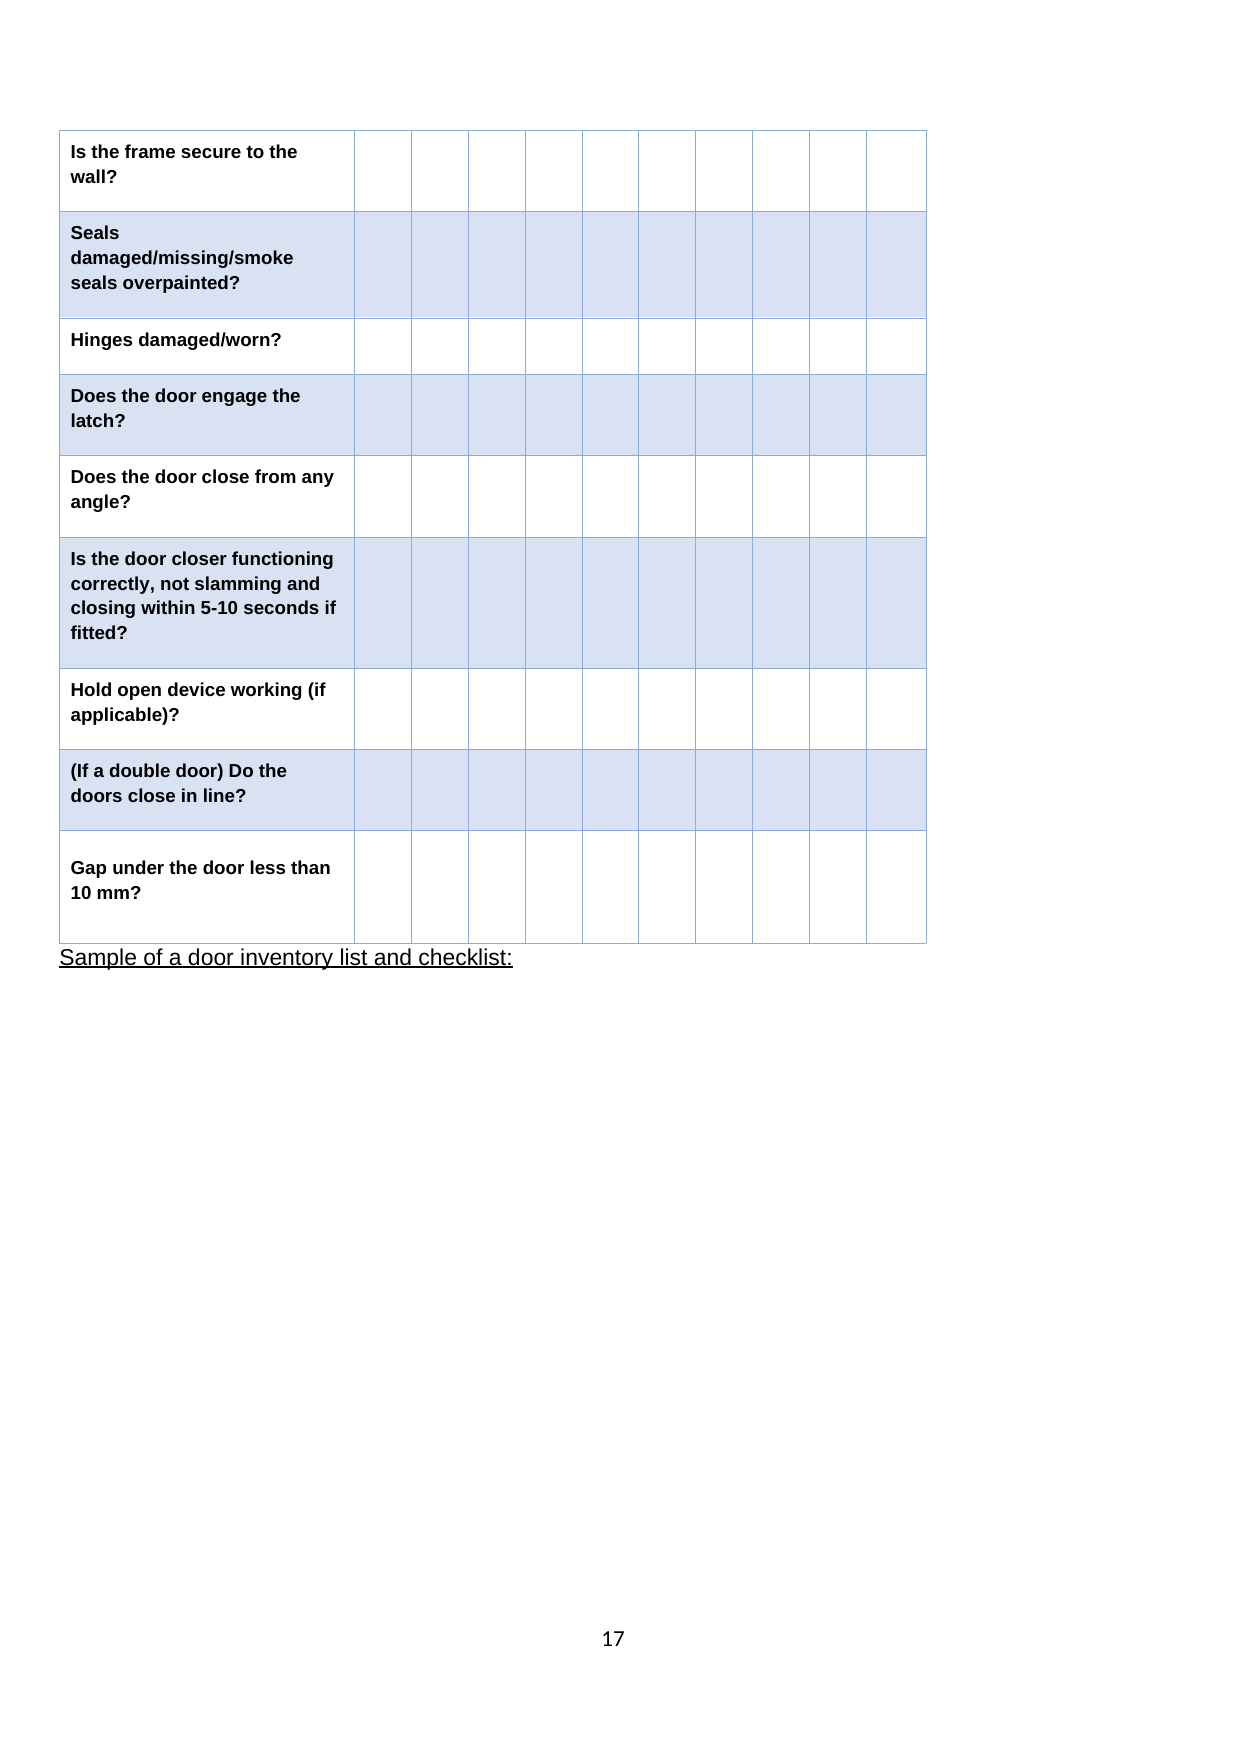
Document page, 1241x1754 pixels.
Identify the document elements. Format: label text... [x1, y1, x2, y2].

table_cell Is the door closer functioning correctly, not slamming and closing within 5-10 seconds if fitted? [60, 538, 354, 668]
table_cell [526, 831, 582, 943]
table_cell [867, 538, 926, 668]
table_cell [810, 212, 866, 317]
table_cell [639, 131, 695, 211]
table_cell [412, 375, 468, 455]
table_cell [469, 669, 525, 749]
table_cell [810, 750, 866, 830]
table_cell [526, 669, 582, 749]
table_cell [810, 538, 866, 668]
table_cell [753, 131, 809, 211]
table_cell [526, 131, 582, 211]
table_cell [639, 831, 695, 943]
table_cell [696, 375, 752, 455]
table_cell [355, 319, 411, 374]
table_cell [355, 750, 411, 830]
table_cell [355, 669, 411, 749]
table_cell [355, 131, 411, 211]
table_cell [355, 212, 411, 317]
table_cell [469, 538, 525, 668]
table_cell [412, 131, 468, 211]
table_cell Hinges damaged/worn? [60, 319, 354, 374]
text Sample of a door inventory list and checklist: [59, 943, 1166, 970]
table_cell Seals damaged/missing/smoke seals overpainted? [60, 212, 354, 317]
table_cell [639, 669, 695, 749]
table_cell [867, 750, 926, 830]
table_cell Hold open device working (if applicable)? [60, 669, 354, 749]
table_cell [412, 212, 468, 317]
table_cell [696, 131, 752, 211]
table_cell [639, 319, 695, 374]
table_cell [583, 131, 638, 211]
table_cell [867, 375, 926, 455]
table_cell [753, 375, 809, 455]
table_cell [810, 319, 866, 374]
table_cell Is the frame secure to the wall? [60, 131, 354, 211]
table_cell [355, 831, 411, 943]
table_cell Does the door close from any angle? [60, 456, 354, 537]
table_cell [639, 375, 695, 455]
table_cell [583, 750, 638, 830]
table_cell [412, 538, 468, 668]
table_cell [583, 669, 638, 749]
table_cell [469, 750, 525, 830]
table_cell [867, 456, 926, 537]
table_cell [412, 456, 468, 537]
table_cell [469, 375, 525, 455]
table_cell [753, 669, 809, 749]
table_cell [355, 456, 411, 537]
table_cell [412, 319, 468, 374]
table_cell [469, 319, 525, 374]
table_cell [583, 375, 638, 455]
table_cell [526, 212, 582, 317]
table_cell [810, 669, 866, 749]
table_cell [696, 831, 752, 943]
table_cell [355, 538, 411, 668]
table_cell [583, 212, 638, 317]
table_cell [526, 456, 582, 537]
table_cell [639, 750, 695, 830]
table_cell [355, 375, 411, 455]
table_cell [753, 456, 809, 537]
table_cell [583, 456, 638, 537]
table_cell [867, 669, 926, 749]
table_cell [696, 750, 752, 830]
table_cell [753, 538, 809, 668]
table_cell [583, 831, 638, 943]
table_cell [526, 375, 582, 455]
table_cell [867, 212, 926, 317]
table_cell [583, 538, 638, 668]
table_cell [469, 831, 525, 943]
table_cell [696, 538, 752, 668]
table_cell [412, 750, 468, 830]
table_cell [526, 750, 582, 830]
table_cell [639, 456, 695, 537]
table_cell [753, 750, 809, 830]
table_cell [753, 831, 809, 943]
table_cell Does the door engage the latch? [60, 375, 354, 455]
table_cell [867, 831, 926, 943]
table_cell [412, 669, 468, 749]
table_cell [696, 319, 752, 374]
table_cell [753, 319, 809, 374]
table_cell [810, 131, 866, 211]
table_cell Gap under the door less than 10 mm? [60, 831, 354, 943]
table_cell [583, 319, 638, 374]
table_cell [526, 319, 582, 374]
table_cell [526, 538, 582, 668]
table_cell [469, 212, 525, 317]
table_cell (If a double door) Do the doors close in line? [60, 750, 354, 830]
table_cell [412, 831, 468, 943]
table_cell [753, 212, 809, 317]
table_cell [469, 131, 525, 211]
table_cell [696, 456, 752, 537]
table_cell [639, 212, 695, 317]
table_cell [696, 212, 752, 317]
table_cell [469, 456, 525, 537]
table_cell [867, 131, 926, 211]
table_cell [867, 319, 926, 374]
table_cell [696, 669, 752, 749]
table_cell [810, 456, 866, 537]
table_cell [810, 831, 866, 943]
table_cell [810, 375, 866, 455]
table_cell [639, 538, 695, 668]
